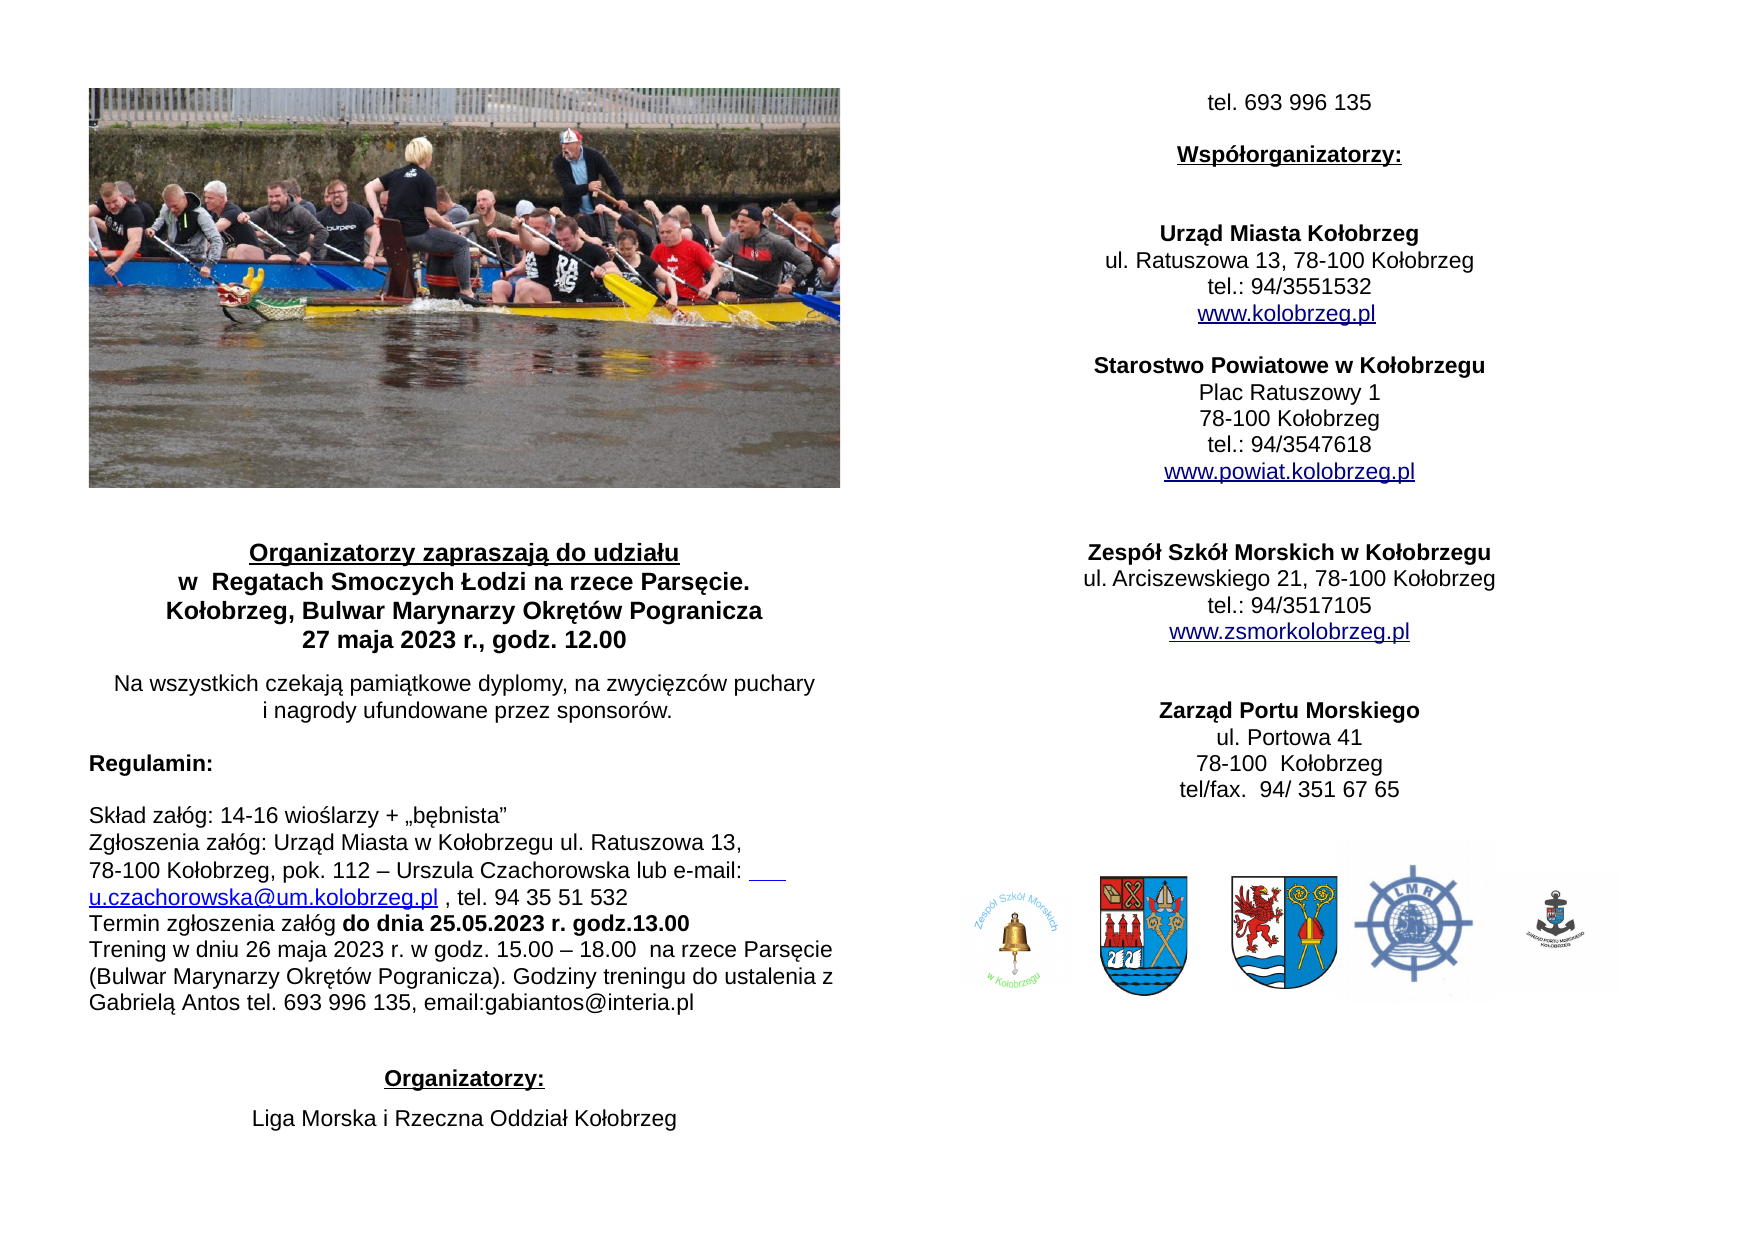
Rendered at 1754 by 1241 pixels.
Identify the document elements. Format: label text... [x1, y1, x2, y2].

text tel.: 94/3517105 [914, 592, 1665, 618]
text Regulamin: [89, 749, 840, 776]
text Plac Ratuszowy 1 [914, 378, 1665, 405]
text w Regatach Smoczych Łodzi na rzece Parsęcie. [89, 567, 840, 596]
text i nagrody ufundowane przez sponsorów. [89, 697, 840, 723]
text Współorganizatorzy: [914, 141, 1665, 168]
text Liga Morska i Rzeczna Oddział Kołobrzeg [89, 1105, 840, 1131]
text ul. Arciszewskiego 21, 78-100 Kołobrzeg [914, 565, 1665, 592]
text www.zsmorkolobrzeg.pl [914, 618, 1665, 644]
text Organizatorzy: [89, 1065, 840, 1092]
text Zespół Szkół Morskich w Kołobrzegu [914, 539, 1665, 565]
text tel. 693 996 135 [914, 89, 1665, 115]
text 27 maja 2023 r., godz. 12.00 [89, 624, 840, 653]
text Kołobrzeg, Bulwar Marynarzy Okrętów Pogranicza [89, 596, 840, 624]
text Starostwo Powiatowe w Kołobrzegu [914, 352, 1665, 378]
text www.kolobrzeg.pl [914, 299, 1665, 326]
text tel.: 94/3551532 [914, 273, 1665, 299]
text Skład załóg: 14-16 wioślarzy + „bębnista” Zgłoszenia załóg: Urząd Miasta w Kołobrzegu ul. Ratuszowa 13, 78-100 Kołobrzeg, pok. 112 – Urszula Czachorowska lub e-mail: u.czachorowska@um.kolobrzeg.pl , tel. 94 35 51 532 Termin zgłoszenia załóg do dnia 25.05.2023 r. godz.13.00 Trening w dniu 26 maja 2023 r. w godz. 15.00 – 18.00 na rzece Parsęcie (Bulwar Marynarzy Okrętów Pogranicza). Godziny treningu do ustalenia z Gabrielą Antos tel. 693 996 135, email:gabiantos@interia.pl [89, 802, 840, 1015]
text Zarząd Portu Morskiego [914, 697, 1665, 723]
text ul. Portowa 41 78-100 Kołobrzeg tel/fax. 94/ 351 67 65 [914, 723, 1665, 829]
text Organizatorzy zapraszają do udziału [89, 538, 840, 567]
text 78-100 Kołobrzeg [914, 405, 1665, 431]
text www.powiat.kolobrzeg.pl [914, 458, 1665, 484]
text Urząd Miasta Kołobrzeg [914, 220, 1665, 247]
text Na wszystkich czekają pamiątkowe dyplomy, na zwycięzców puchary [89, 670, 840, 697]
text ul. Ratuszowa 13, 78-100 Kołobrzeg [914, 247, 1665, 273]
text tel.: 94/3547618 [914, 431, 1665, 458]
